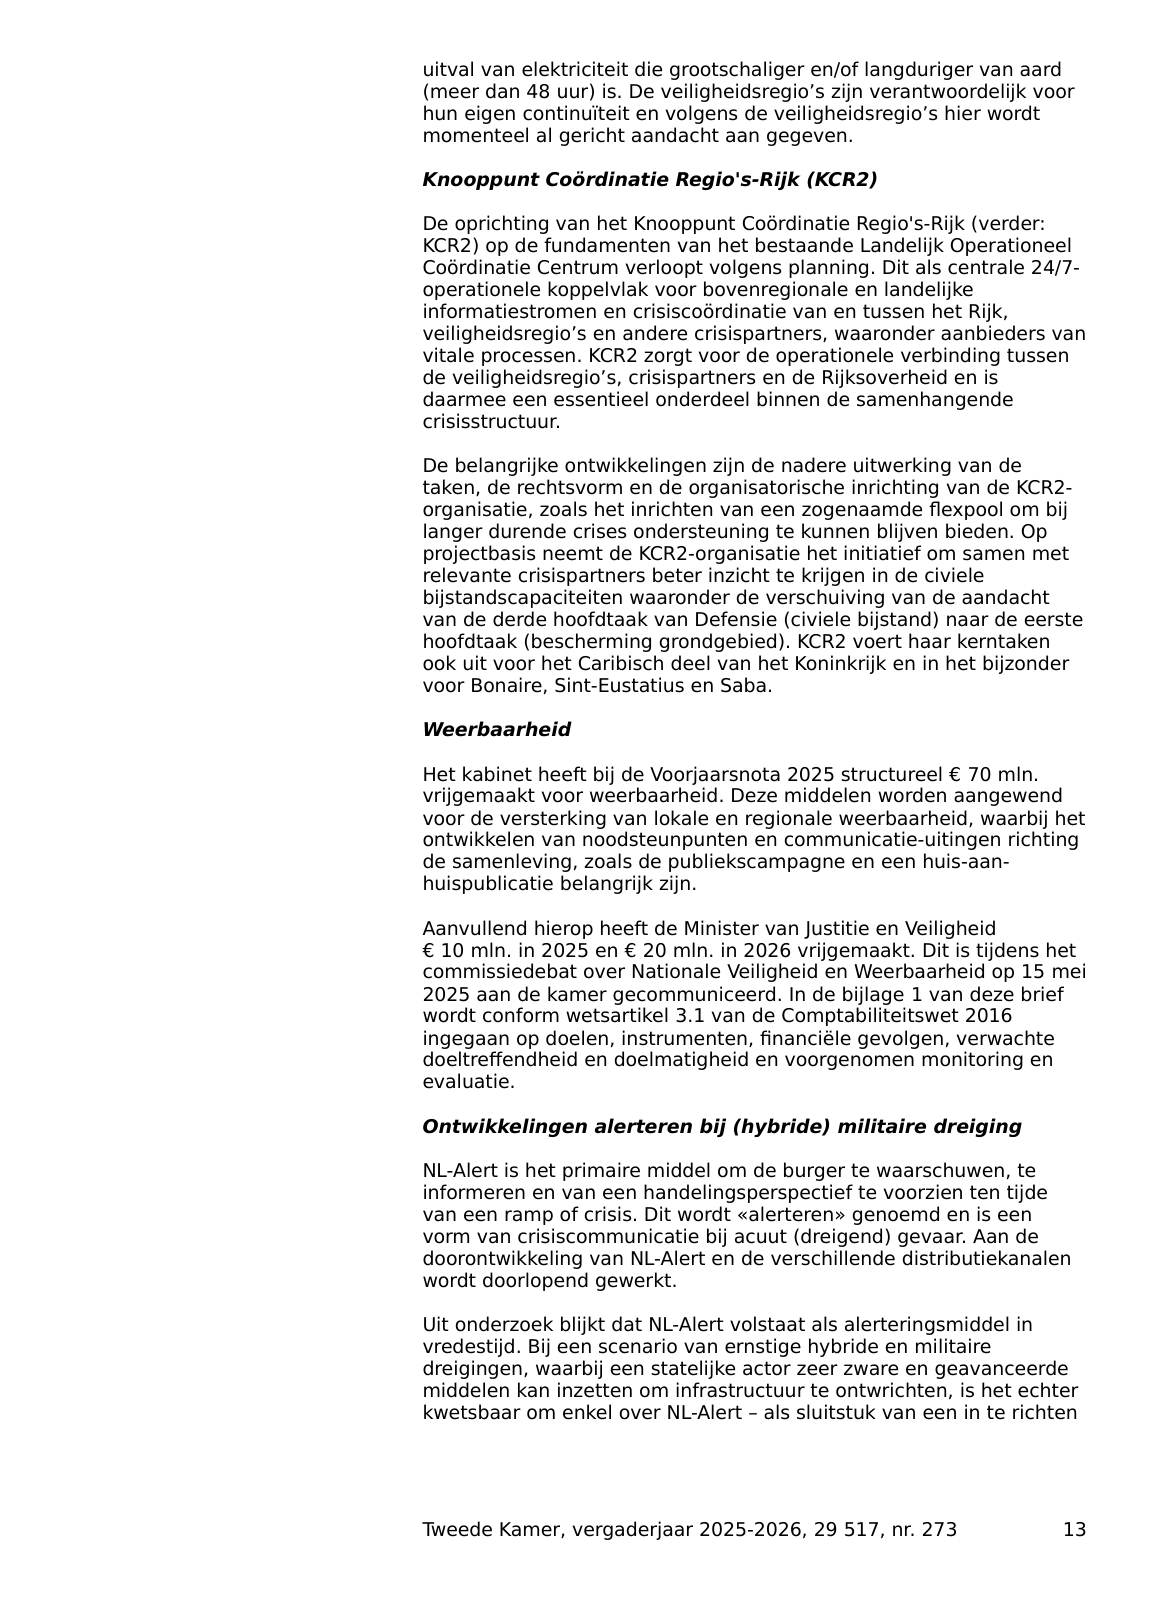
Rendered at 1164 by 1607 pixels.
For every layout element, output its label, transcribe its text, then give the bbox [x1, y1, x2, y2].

text De belangrijke ontwikkelingen zijn de nadere uitwerking van de taken, de rechtsvorm en de organisatorische inrichting van de KCR2-organisatie, zoals het inrichten van een zogenaamde flexpool om bij langer durende crises ondersteuning te kunnen blijven bieden. Op projectbasis neemt de KCR2-organisatie het initiatief om samen met relevante crisispartners beter inzicht te krijgen in de civiele bijstandscapaciteiten waaronder de verschuiving van de aandacht van de derde hoofdtaak van Defensie (civiele bijstand) naar de eerste hoofdtaak (bescherming grondgebied). KCR2 voert haar kerntaken ook uit voor het Caribisch deel van het Koninkrijk en in het bijzonder voor Bonaire, Sint-Eustatius en Saba. [422, 455, 1087, 697]
text NL-Alert is het primaire middel om de burger te waarschuwen, te informeren en van een handelingsperspectief te voorzien ten tijde van een ramp of crisis. Dit wordt «alerteren» genoemd en is een vorm van crisiscommunicatie bij acuut (dreigend) gevaar. Aan de doorontwikkeling van NL-Alert en de verschillende distributiekanalen wordt doorlopend gewerkt. [422, 1160, 1087, 1292]
subtitle Knooppunt Coördinatie Regio's-Rijk (KCR2) [422, 169, 1087, 191]
text Aanvullend hierop heeft de Minister van Justitie en Veiligheid € 10 mln. in 2025 en € 20 mln. in 2026 vrijgemaakt. Dit is tijdens het commissiedebat over Nationale Veiligheid en Weerbaarheid op 15 mei 2025 aan de kamer gecommuniceerd. In de bijlage 1 van deze brief wordt conform wetsartikel 3.1 van de Comptabiliteitswet 2016 ingegaan op doelen, instrumenten, financiële gevolgen, verwachte doeltreffendheid en doelmatigheid en voorgenomen monitoring en evaluatie. [422, 917, 1087, 1093]
subtitle Weerbaarheid [422, 719, 1087, 741]
subtitle Ontwikkelingen alerteren bij (hybride) militaire dreiging [422, 1116, 1087, 1137]
text Uit onderzoek blijkt dat NL-Alert volstaat als alerteringsmiddel in vredestijd. Bij een scenario van ernstige hybride en militaire dreigingen, waarbij een statelijke actor zeer zware en geavanceerde middelen kan inzetten om infrastructuur te ontwrichten, is het echter kwetsbaar om enkel over NL-Alert – als sluitstuk van een in te richten [422, 1314, 1087, 1424]
text uitval van elektriciteit die grootschaliger en/of langduriger van aard (meer dan 48 uur) is. De veiligheidsregio’s zijn verantwoordelijk voor hun eigen continuïteit en volgens de veiligheidsregio’s hier wordt momenteel al gericht aandacht aan gegeven. [422, 59, 1087, 147]
text De oprichting van het Knooppunt Coördinatie Regio's-Rijk (verder: KCR2) op de fundamenten van het bestaande Landelijk Operationeel Coördinatie Centrum verloopt volgens planning. Dit als centrale 24/7-operationele koppelvlak voor bovenregionale en landelijke informatiestromen en crisiscoördinatie van en tussen het Rijk, veiligheidsregio’s en andere crisispartners, waaronder aanbieders van vitale processen. KCR2 zorgt voor de operationele verbinding tussen de veiligheidsregio’s, crisispartners en de Rijksoverheid en is daarmee een essentieel onderdeel binnen de samenhangende crisisstructuur. [422, 213, 1087, 433]
text Het kabinet heeft bij de Voorjaarsnota 2025 structureel € 70 mln. vrijgemaakt voor weerbaarheid. Deze middelen worden aangewend voor de versterking van lokale en regionale weerbaarheid, waarbij het ontwikkelen van noodsteunpunten en communicatie-uitingen richting de samenleving, zoals de publiekscampagne en een huis-aan-huispublicatie belangrijk zijn. [422, 763, 1087, 895]
